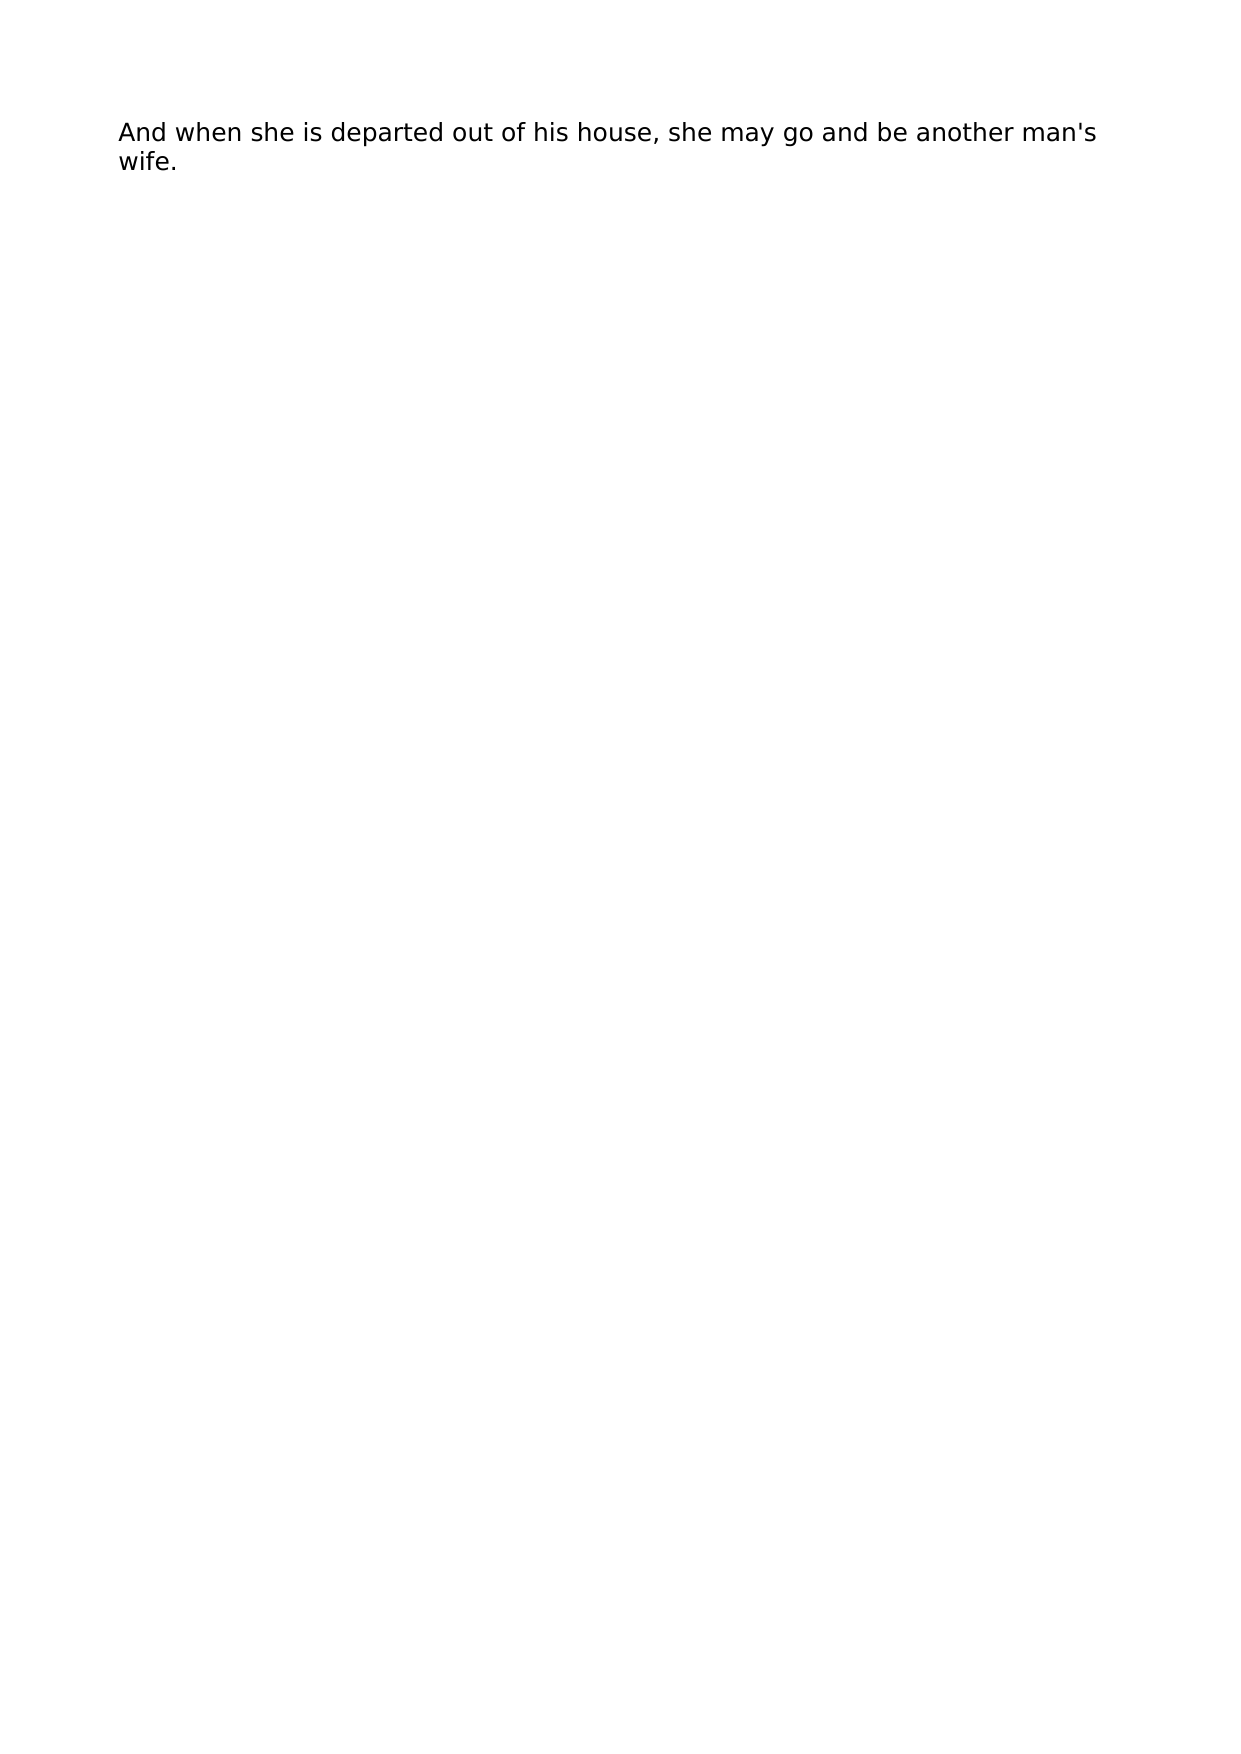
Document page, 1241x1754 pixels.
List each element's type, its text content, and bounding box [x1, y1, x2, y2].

text And when she is departed out of his house, she may go and be another man's wife. [118, 118, 1122, 176]
